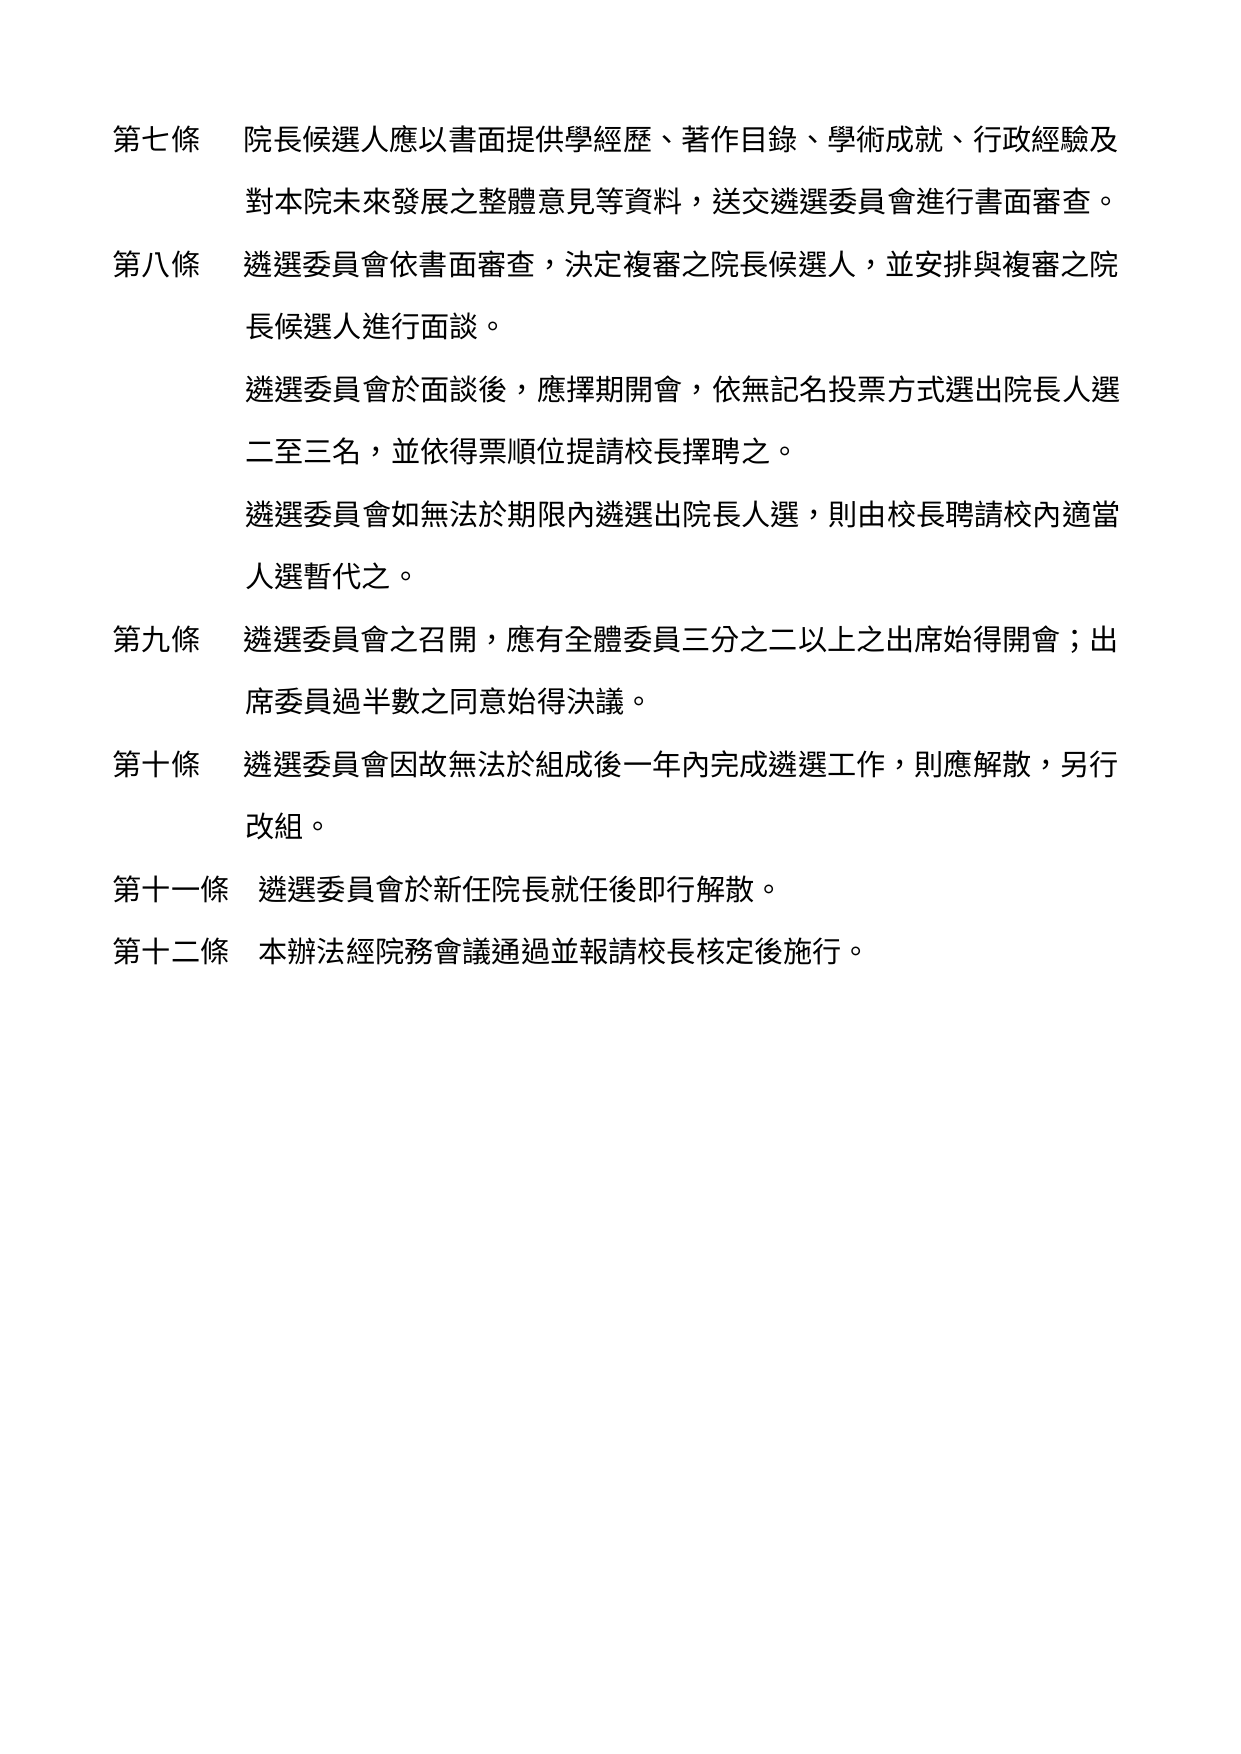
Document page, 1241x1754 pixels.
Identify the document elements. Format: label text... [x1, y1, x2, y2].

text 遴選委員會如無法於期限內遴選出院長人選，則由校長聘請校內適當人選暫代之。 [245, 471, 1128, 596]
text 第十一條 遴選委員會於新任院長就任後即行解散。 [112, 846, 1128, 908]
text 第八條 遴選委員會依書面審查，決定複審之院長候選人，並安排與複審之院長候選人進行面談。 [112, 221, 1128, 346]
text 第九條 遴選委員會之召開，應有全體委員三分之二以上之出席始得開會；出席委員過半數之同意始得決議。 [112, 596, 1128, 721]
text 第十條 遴選委員會因故無法於組成後一年內完成遴選工作，則應解散，另行改組。 [112, 721, 1128, 846]
text 第十二條 本辦法經院務會議通過並報請校長核定後施行。 [112, 908, 1128, 971]
text 遴選委員會於面談後，應擇期開會，依無記名投票方式選出院長人選二至三名，並依得票順位提請校長擇聘之。 [245, 346, 1128, 471]
text 第七條 院長候選人應以書面提供學經歷、著作目錄、學術成就、行政經驗及對本院未來發展之整體意見等資料，送交遴選委員會進行書面審查。 [112, 96, 1128, 221]
